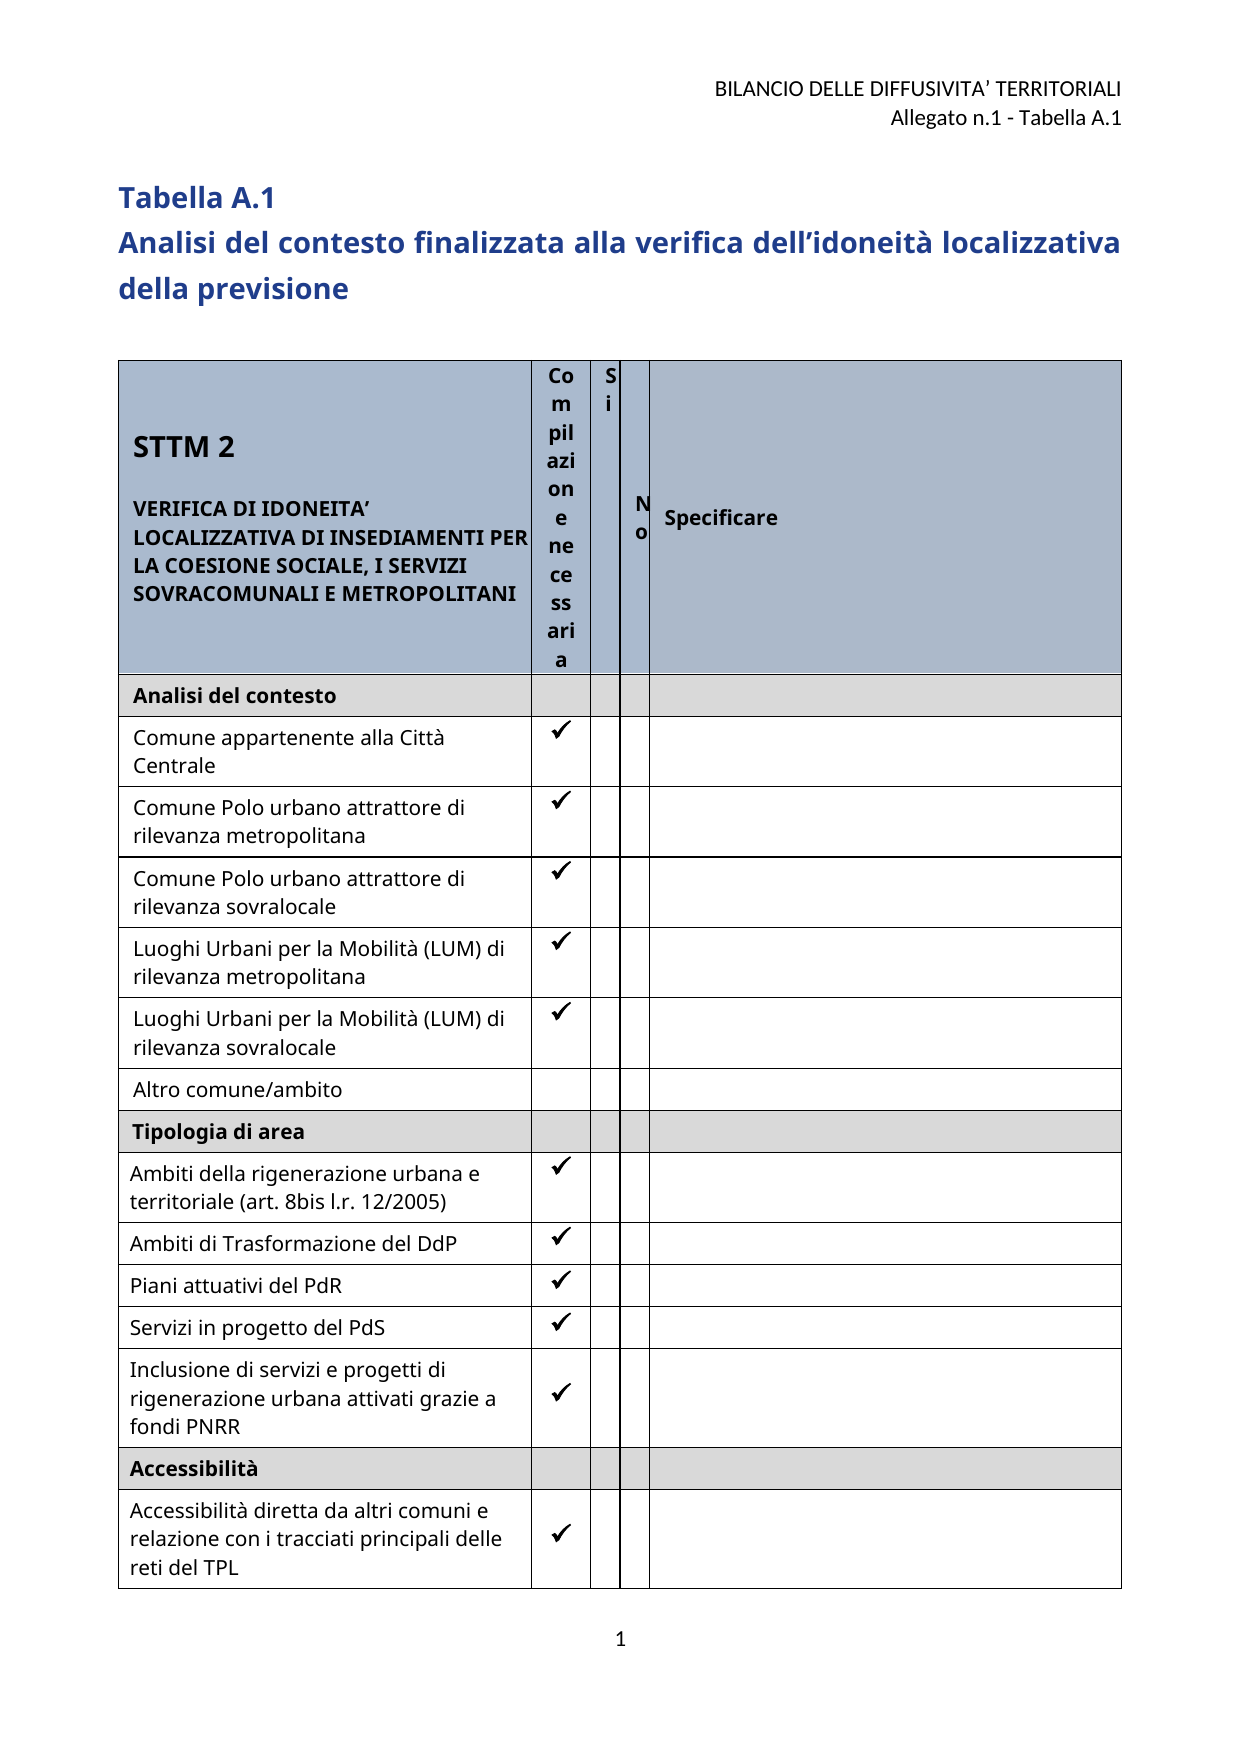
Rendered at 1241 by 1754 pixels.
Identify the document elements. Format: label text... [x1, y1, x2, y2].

table_cell [621, 1265, 649, 1306]
table_cell [591, 1490, 619, 1588]
table_cell Inclusione di servizi e progetti di rigenerazione urbana attivati grazie a fondi PNRR [119, 1349, 531, 1447]
table_cell [591, 1111, 619, 1152]
table_cell [621, 1111, 649, 1152]
table_cell Accessibilità diretta da altri comuni e relazione con i tracciati principali delle reti del TPL [119, 1490, 531, 1588]
table_cell ü [532, 787, 590, 856]
table_cell [591, 675, 619, 716]
table_cell [591, 998, 619, 1068]
table_cell [621, 928, 649, 997]
table_cell Accessibilità [119, 1448, 531, 1489]
table_cell [650, 1448, 1121, 1489]
table_cell [650, 858, 1121, 927]
table_cell [650, 1265, 1121, 1306]
table_cell Piani attuativi del PdR [119, 1265, 531, 1306]
table_cell ü [532, 1153, 590, 1222]
table_cell [532, 675, 590, 716]
table_cell ü [532, 717, 590, 786]
table_cell ü [532, 858, 590, 927]
table_cell [650, 1069, 1121, 1109]
table_cell ü [532, 928, 590, 997]
table_cell [591, 1349, 619, 1447]
table_cell [532, 1069, 590, 1109]
table_cell [621, 787, 649, 856]
table_cell Luoghi Urbani per la Mobilità (LUM) di rilevanza metropolitana [119, 928, 531, 997]
table_cell Luoghi Urbani per la Mobilità (LUM) di rilevanza sovralocale [119, 998, 531, 1068]
table_cell Comune appartenente alla Città Centrale [119, 717, 531, 786]
table_cell [532, 1111, 590, 1152]
table_cell Comune Polo urbano attrattore di rilevanza metropolitana [119, 787, 531, 856]
table_header Compilazione necessaria [532, 361, 590, 673]
table_cell [650, 928, 1121, 997]
table_cell [621, 1223, 649, 1264]
table_cell [591, 787, 619, 856]
table_cell ü [532, 1349, 590, 1447]
text Tabella A.1 [118, 177, 1122, 217]
table_cell [621, 1307, 649, 1348]
table_cell ü [532, 1307, 590, 1348]
table_cell [650, 717, 1121, 786]
table_cell Ambiti della rigenerazione urbana e territoriale (art. 8bis l.r. 12/2005) [119, 1153, 531, 1222]
table_cell [621, 1448, 649, 1489]
table_cell [621, 858, 649, 927]
table_cell [591, 1069, 619, 1109]
table_cell Altro comune/ambito [119, 1069, 531, 1109]
table_cell [591, 1153, 619, 1222]
table_cell [650, 1490, 1121, 1588]
table_cell ü [532, 998, 590, 1068]
table_cell [650, 675, 1121, 716]
table_cell [591, 1223, 619, 1264]
table_cell [650, 1349, 1121, 1447]
table_cell [650, 1153, 1121, 1222]
table_cell [591, 1307, 619, 1348]
table_cell [591, 1448, 619, 1489]
table_cell ü [532, 1265, 590, 1306]
table_cell [650, 998, 1121, 1068]
table_header No [621, 361, 649, 673]
table_cell [591, 928, 619, 997]
table_header Si [591, 361, 619, 673]
table_cell [621, 998, 649, 1068]
table_cell [621, 717, 649, 786]
table_cell Servizi in progetto del PdS [119, 1307, 531, 1348]
table_cell Ambiti di Trasformazione del DdP [119, 1223, 531, 1264]
table_cell Tipologia di area [119, 1111, 531, 1152]
table_cell [591, 858, 619, 927]
table_cell [591, 1265, 619, 1306]
table_header Specificare [650, 361, 1121, 673]
table_cell [621, 1490, 649, 1588]
table_header STTM 2 VERIFICA DI IDONEITA’ LOCALIZZATIVA DI INSEDIAMENTI PER LA COESIONE SOCIALE, I SERVIZI SOVRACOMUNALI E METROPOLITANI [119, 361, 531, 673]
table_cell ü [532, 1223, 590, 1264]
table_cell Analisi del contesto [119, 675, 531, 716]
table_cell Comune Polo urbano attrattore di rilevanza sovralocale [119, 858, 531, 927]
table_cell [621, 675, 649, 716]
table_cell [650, 787, 1121, 856]
table_cell [650, 1307, 1121, 1348]
table_cell [650, 1223, 1121, 1264]
table_cell [532, 1448, 590, 1489]
table_cell [650, 1111, 1121, 1152]
table_cell [621, 1153, 649, 1222]
table_cell [591, 717, 619, 786]
table_cell [621, 1069, 649, 1109]
table_cell [621, 1349, 649, 1447]
text Analisi del contesto finalizzata alla verifica dell’idoneità localizzativa della previsione [118, 223, 1122, 308]
table_cell ü [532, 1490, 590, 1588]
